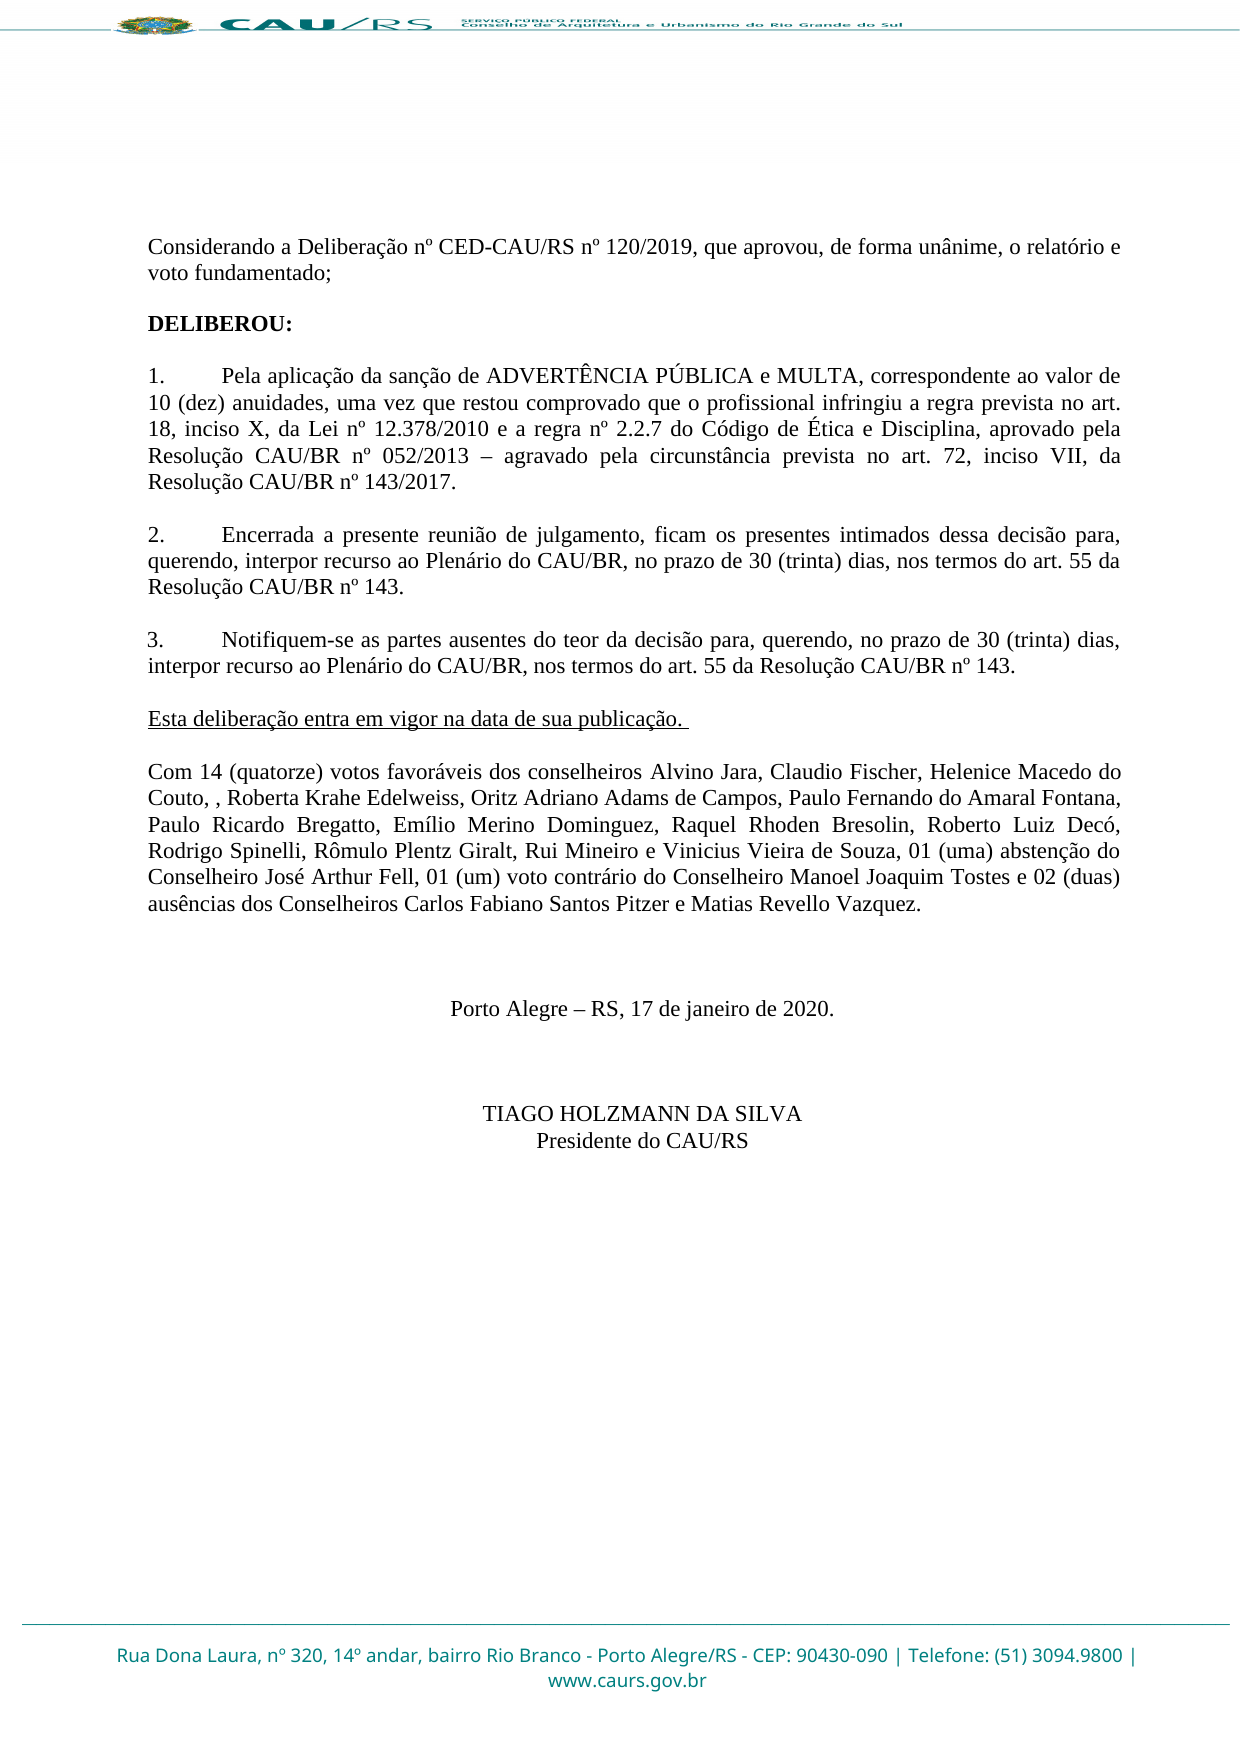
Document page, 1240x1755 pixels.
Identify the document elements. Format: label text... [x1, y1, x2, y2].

text Com 14 (quatorze) votos favoráveis dos conselheiros Alvino Jara, Claudio Fischer, Helenice Macedo do Couto, , Roberta Krahe Edelweiss, Oritz Adriano Adams de Campos, Paulo Fernando do Amaral Fontana, Paulo Ricardo Bregatto, Emílio Merino Dominguez, Raquel Rhoden Bresolin, Roberto Luiz Decó, Rodrigo Spinelli, Rômulo Plentz Giralt, Rui Mineiro e Vinicius Vieira de Souza, 01 (uma) abstenção do Conselheiro José Arthur Fell, 01 (um) voto contrário do Conselheiro Manoel Joaquim Tostes e 02 (duas) ausências dos Conselheiros Carlos Fabiano Santos Pitzer e Matias Revello Vazquez. [148, 758, 1122, 916]
list Notifiquem-se as partes ausentes do teor da decisão para, querendo, no prazo de 30 (trinta) dias, interpor recurso ao Plenário do CAU/BR, nos termos do art. 55 da Resolução CAU/BR nº 143. [147, 626, 1122, 679]
text Considerando a Deliberação nº CED-CAU/RS nº 120/2019, que aprovou, de forma unânime, o relatório e voto fundamentado; [148, 233, 1122, 286]
list Pela aplicação da sanção de ADVERTÊNCIA PÚBLICA e MULTA, correspondente ao valor de 10 (dez) anuidades, uma vez que restou comprovado que o profissional infringiu a regra prevista no art. 18, inciso X, da Lei nº 12.378/2010 e a regra nº 2.2.7 do Código de Ética e Disciplina, aprovado pela Resolução CAU/BR nº 052/2013 – agravado pela circunstância prevista no art. 72, inciso VII, da Resolução CAU/BR nº 143/2017. [148, 363, 1122, 494]
text DELIBEROU: [148, 310, 1063, 336]
list Encerrada a presente reunião de julgamento, ficam os presentes intimados dessa decisão para, querendo, interpor recurso ao Plenário do CAU/BR, no prazo de 30 (trinta) dias, nos termos do art. 55 da Resolução CAU/BR nº 143. [148, 521, 1122, 600]
list Porto Alegre – RS, 17 de janeiro de 2020. [148, 995, 1137, 1021]
list Presidente do CAU/RS [148, 1127, 1137, 1153]
list TIAGO HOLZMANN DA SILVA [148, 1101, 1137, 1127]
list Esta deliberação entra em vigor na data de sua publicação. [148, 705, 1122, 732]
